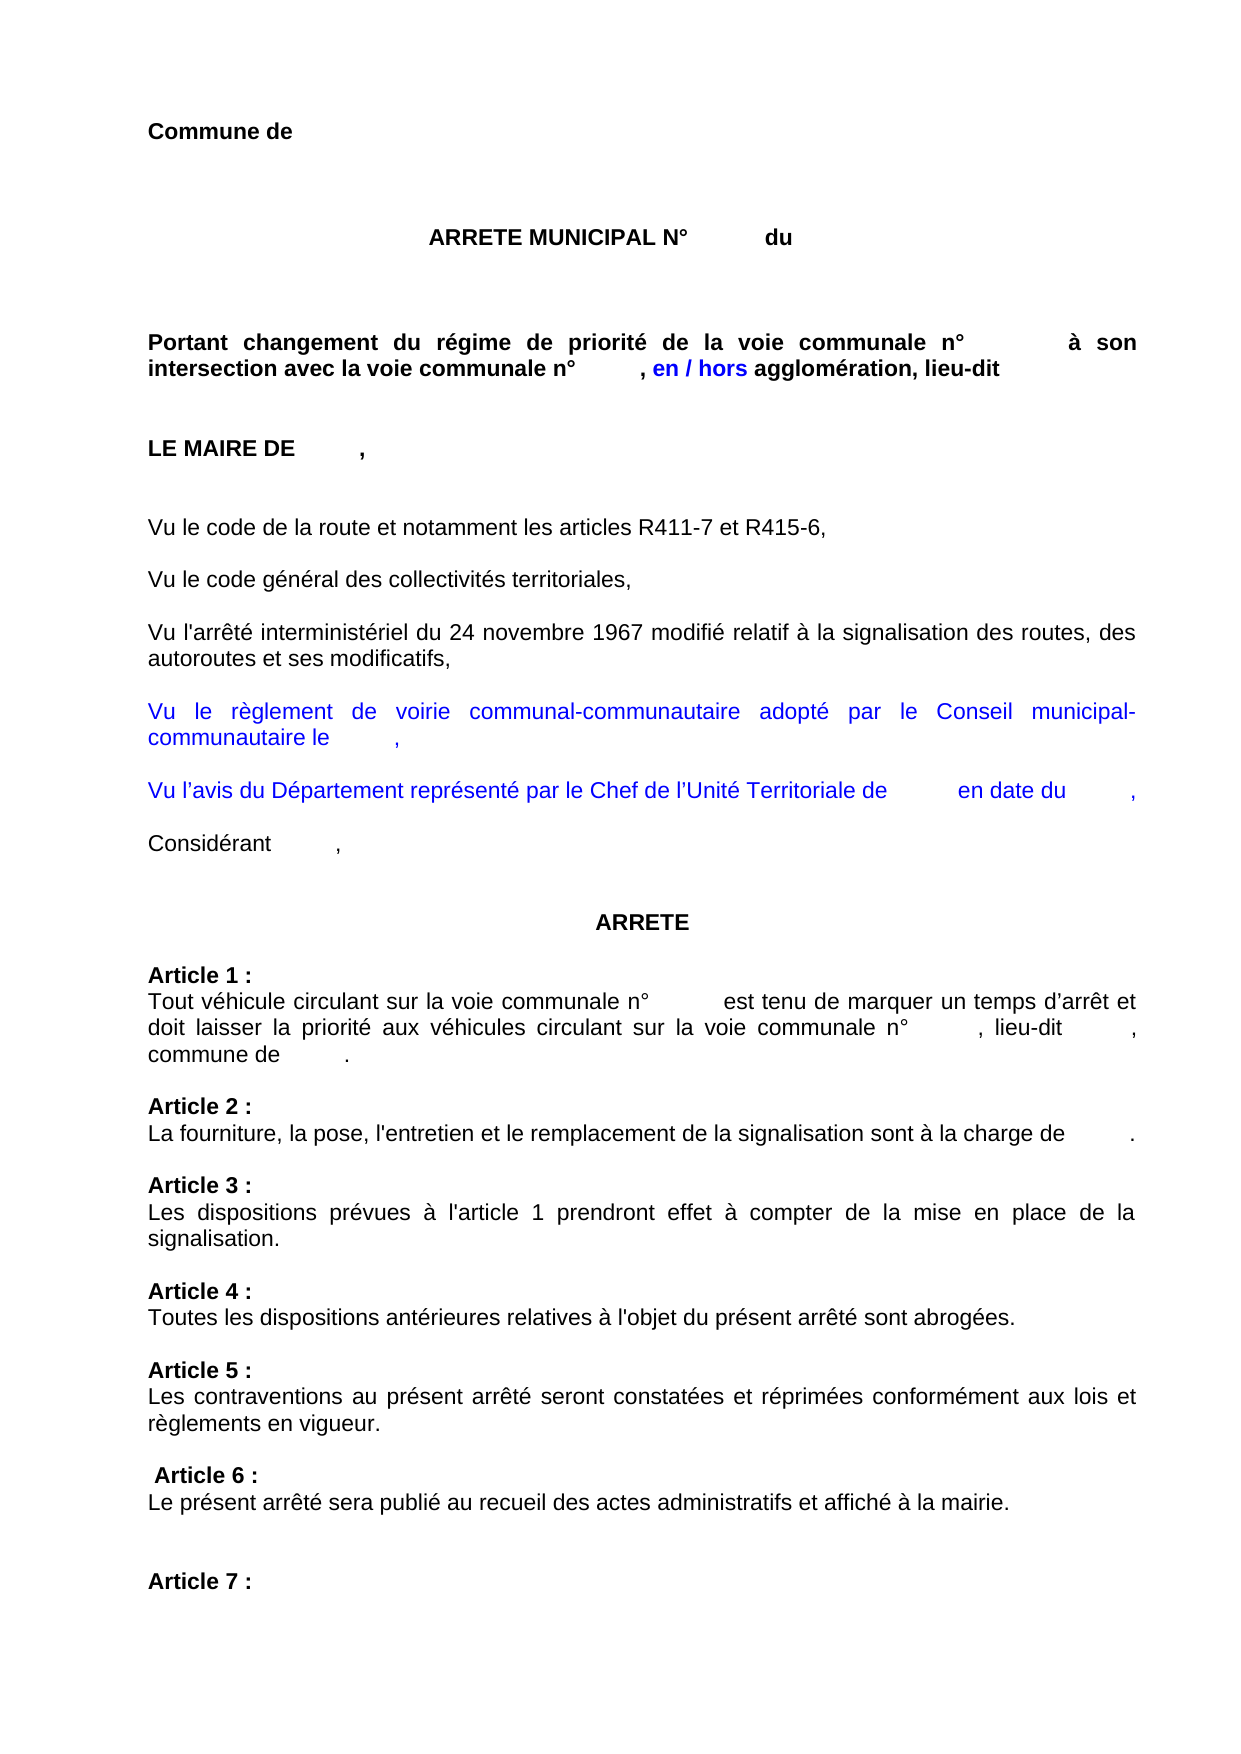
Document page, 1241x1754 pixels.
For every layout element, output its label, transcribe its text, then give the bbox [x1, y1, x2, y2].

text Considérant , [148, 830, 1137, 856]
text Article 5 : [148, 1357, 1137, 1383]
text Les dispositions prévues à l'article 1 prendront effet à compter de la mise en place de la signalisation. [148, 1199, 1137, 1251]
text Vu l’avis du Département représenté par le Chef de l’Unité Territoriale de en date du , [148, 777, 1137, 803]
text Vu le code général des collectivités territoriales, [148, 566, 1137, 593]
text Vu le code de la route et notamment les articles R411-7 et R415-6, [148, 513, 1137, 540]
text Article 7 : [148, 1568, 1137, 1594]
text Le présent arrêté sera publié au recueil des actes administratifs et affiché à la mairie. [148, 1489, 1137, 1515]
subtitle Commune de [148, 118, 1137, 144]
text Vu l'arrêté interministériel du 24 novembre 1967 modifié relatif à la signalisation des routes, des autoroutes et ses modificatifs, [148, 619, 1137, 672]
subtitle LE MAIRE DE , [148, 434, 1137, 461]
subtitle ARRETE [148, 909, 1137, 935]
text Toutes les dispositions antérieures relatives à l'objet du présent arrêté sont abrogées. [148, 1304, 1137, 1331]
text Portant changement du régime de priorité de la voie communale n° à son intersection avec la voie communale n° , en / hors agglomération, lieu-dit [148, 329, 1137, 382]
text Article 6 : [148, 1462, 1137, 1489]
text Article 3 : [148, 1172, 1137, 1199]
text Article 4 : [148, 1278, 1137, 1304]
text Article 1 : [148, 962, 1137, 988]
text ARRETE MUNICIPAL N° du [148, 224, 1137, 250]
text Vu le règlement de voirie communal-communautaire adopté par le Conseil municipal- communautaire le , [148, 698, 1137, 751]
text La fourniture, la pose, l'entretien et le remplacement de la signalisation sont à la charge de . [148, 1120, 1137, 1146]
text Les contraventions au présent arrêté seront constatées et réprimées conformément aux lois et règlements en vigueur. [148, 1383, 1137, 1436]
text Tout véhicule circulant sur la voie communale n° est tenu de marquer un temps d’arrêt et doit laisser la priorité aux véhicules circulant sur la voie communale n° , lieu-dit , commune de . [148, 988, 1137, 1067]
text Article 2 : [148, 1093, 1137, 1120]
